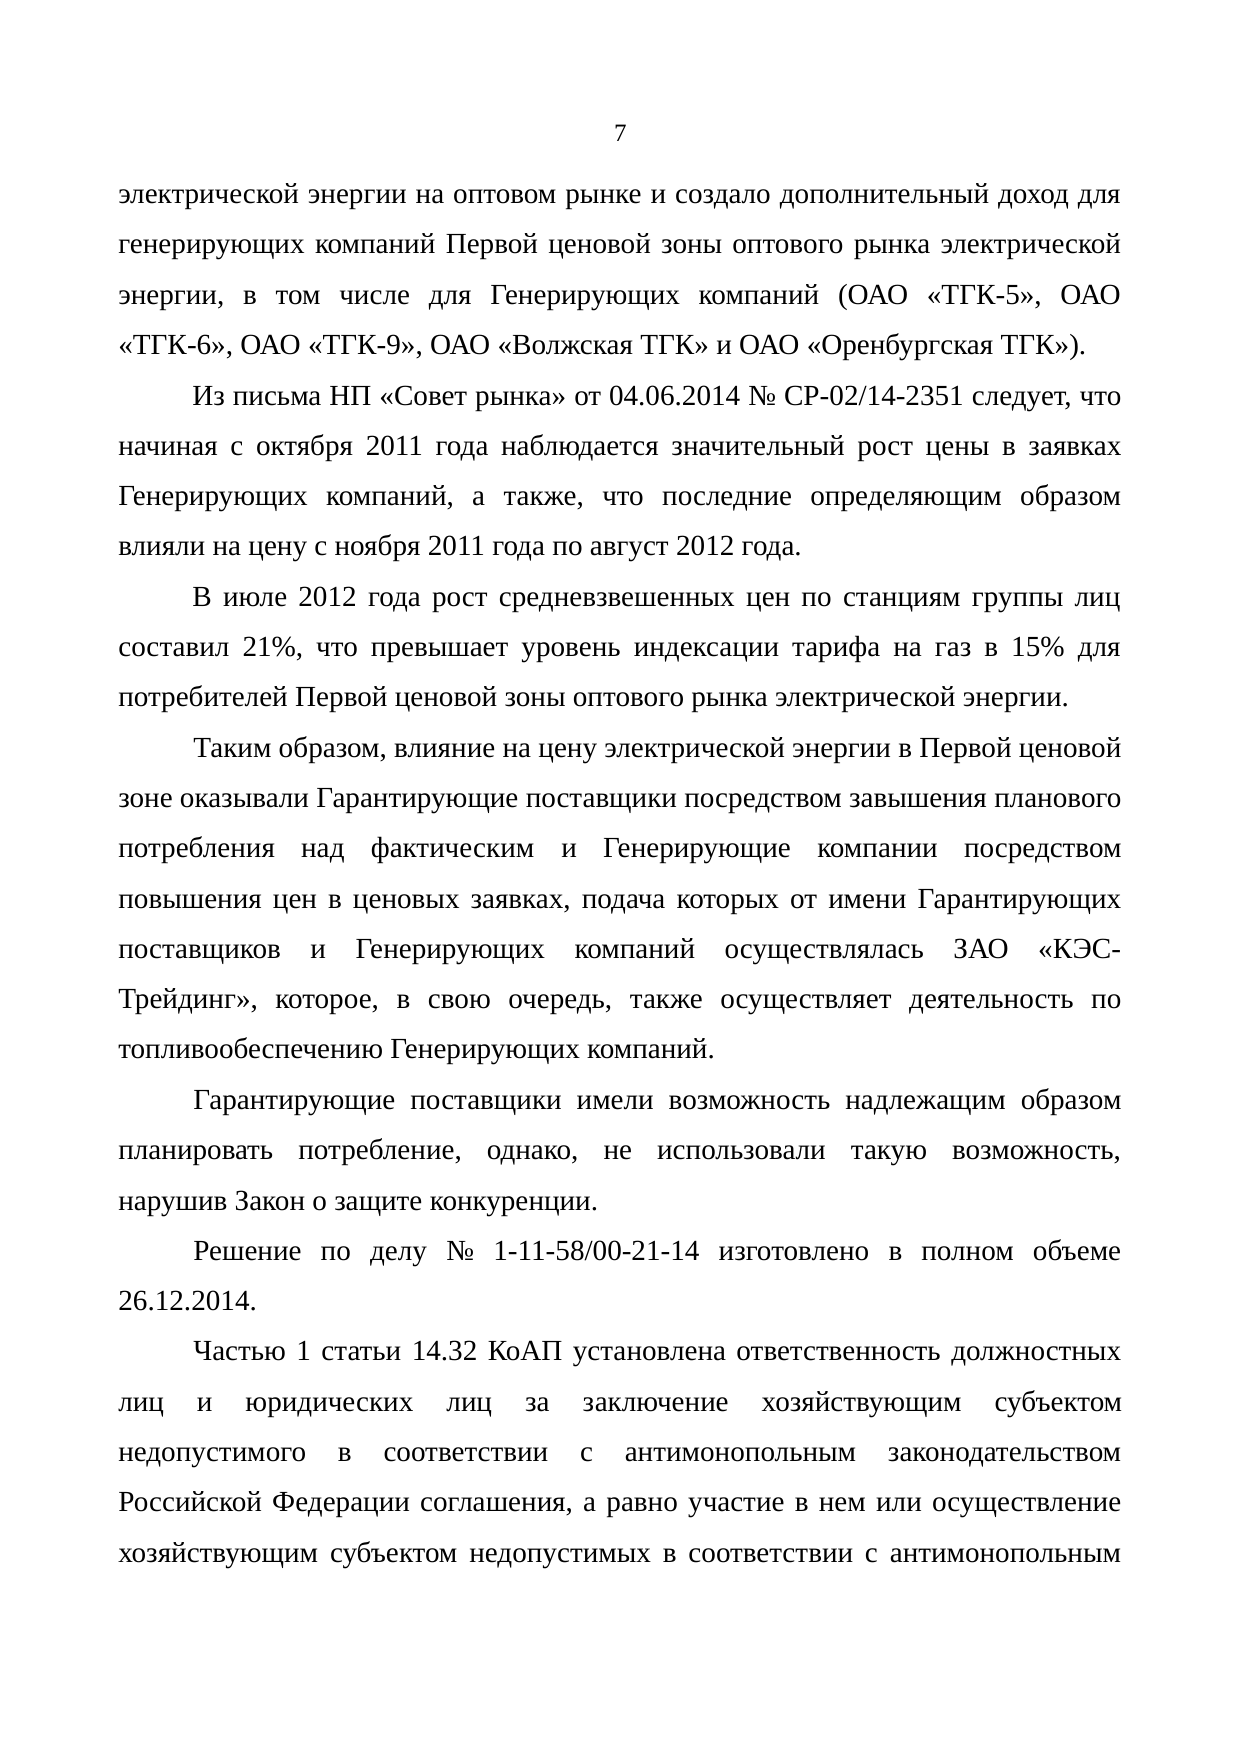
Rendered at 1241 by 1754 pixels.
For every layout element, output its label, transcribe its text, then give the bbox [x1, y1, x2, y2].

text электрической энергии на оптовом рынке и создало дополнительный доход для генерирующих компаний Первой ценовой зоны оптового рынка электрической энергии, в том числе для Генерирующих компаний (ОАО «ТГК-5», ОАО «ТГК-6», ОАО «ТГК-9», ОАО «Волжская ТГК» и ОАО «Оренбургская ТГК»). [118, 176, 1122, 361]
text Таким образом, влияние на цену электрической энергии в Первой ценовой зоне оказывали Гарантирующие поставщики посредством завышения планового потребления над фактическим и Генерирующие компании посредством повышения цен в ценовых заявках, подача которых от имени Гарантирующих поставщиков и Генерирующих компаний осуществлялась ЗАО «КЭС-Трейдинг», которое, в свою очередь, также осуществляет деятельность по топливообеспечению Генерирующих компаний. [118, 730, 1122, 1065]
text Гарантирующие поставщики имели возможность надлежащим образом планировать потребление, однако, не использовали такую возможность, нарушив Закон о защите конкуренции. [118, 1082, 1122, 1216]
text Решение по делу № 1-11-58/00-21-14 изготовлено в полном объеме 26.12.2014. [118, 1233, 1122, 1317]
text Частью 1 статьи 14.32 КоАП установлена ответственность должностных лиц и юридических лиц за заключение хозяйствующим субъектом недопустимого в соответствии с антимонопольным законодательством Российской Федерации соглашения, а равно участие в нем или осуществление хозяйствующим субъектом недопустимых в соответствии с антимонопольным [118, 1333, 1122, 1568]
text В июле 2012 года рост средневзвешенных цен по станциям группы лиц составил 21%, что превышает уровень индексации тарифа на газ в 15% для потребителей Первой ценовой зоны оптового рынка электрической энергии. [118, 579, 1122, 713]
text Из письма НП «Совет рынка» от 04.06.2014 № СР-02/14-2351 следует, что начиная с октября 2011 года наблюдается значительный рост цены в заявках Генерирующих компаний, а также, что последние определяющим образом влияли на цену с ноября 2011 года по август 2012 года. [118, 378, 1122, 562]
